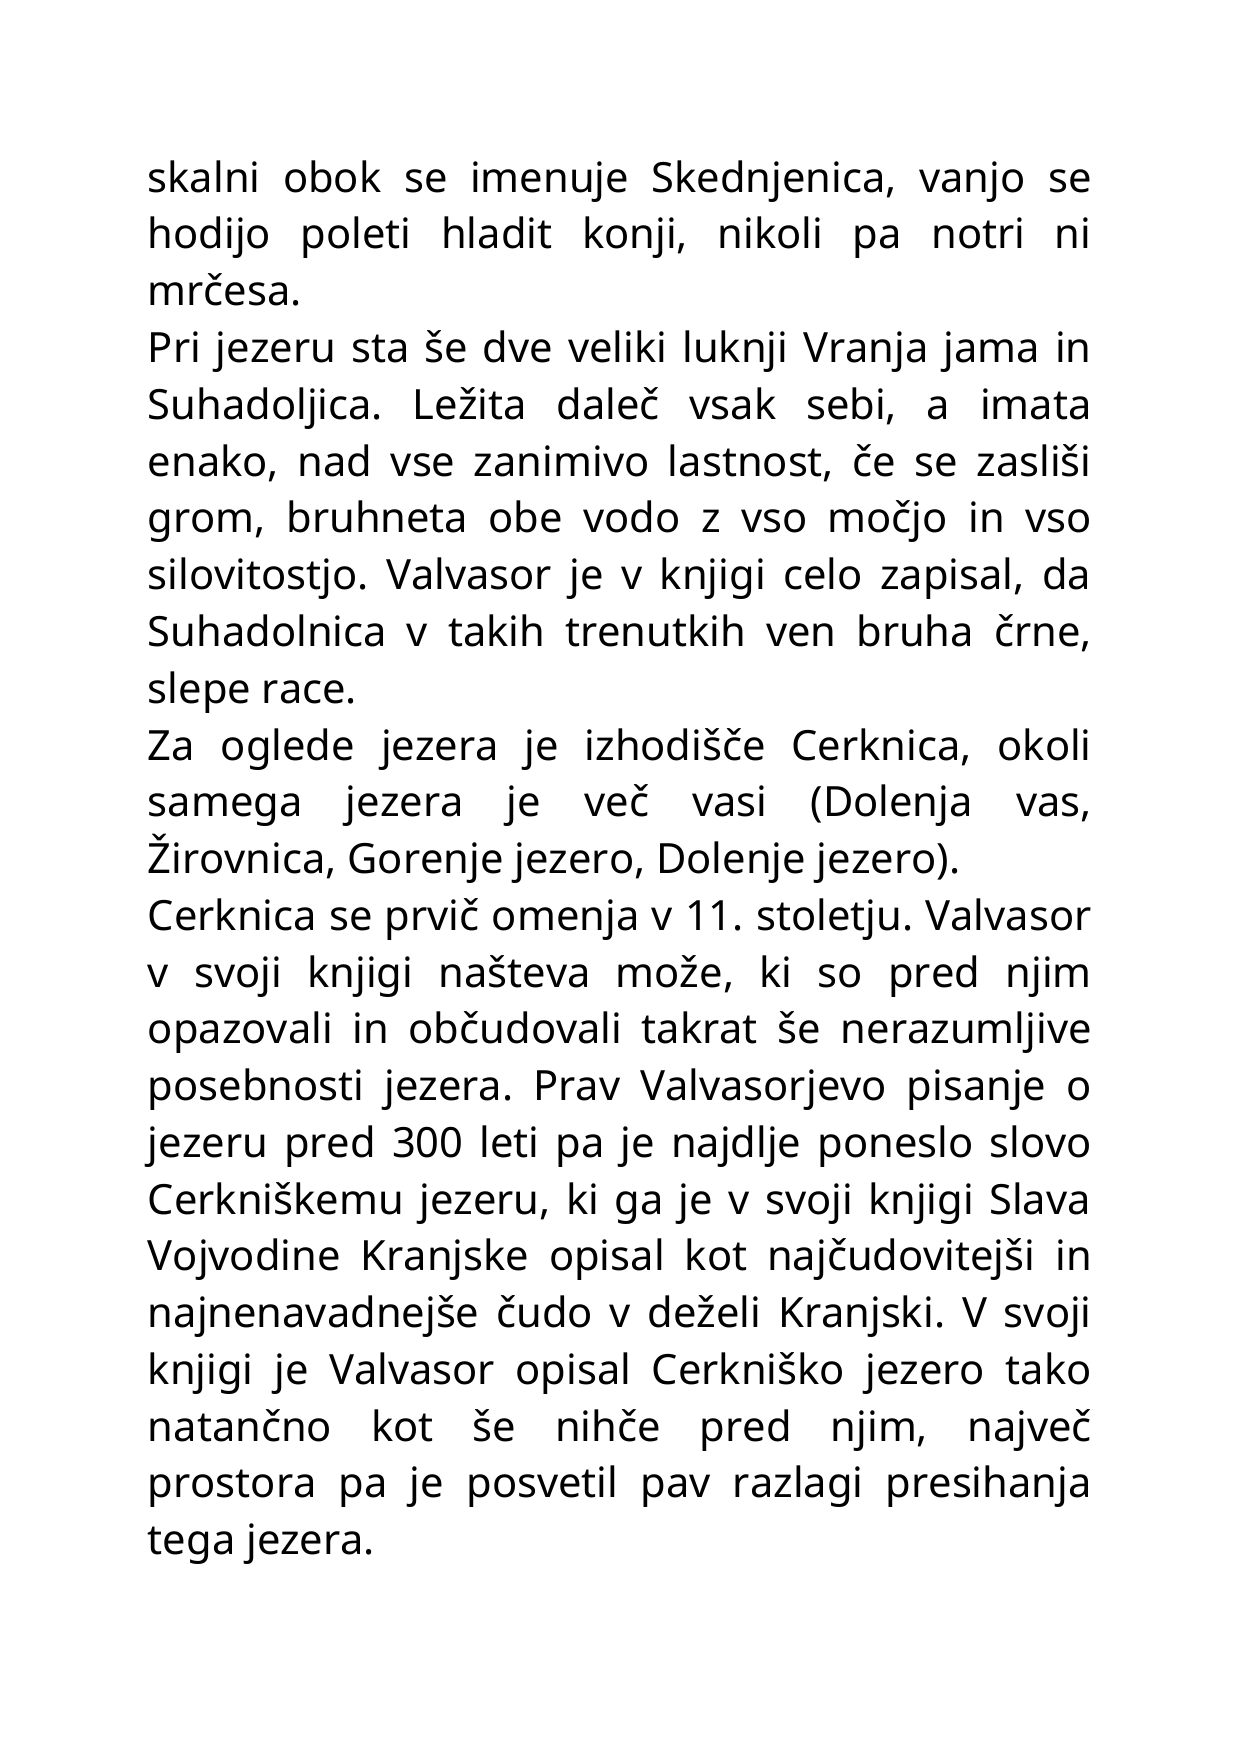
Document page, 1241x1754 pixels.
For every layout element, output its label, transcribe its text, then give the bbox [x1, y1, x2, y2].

text Pri jezeru sta še dve veliki luknji Vranja jama in Suhadoljica. Ležita daleč vsak sebi, a imata enako, nad vse zanimivo lastnost, če se zasliši grom, bruhneta obe vodo z vso močjo in vso silovitostjo. Valvasor je v knjigi celo zapisal, da Suhadolnica v takih trenutkih ven bruha črne, slepe race. [148, 318, 1093, 715]
text Za oglede jezera je izhodišče Cerknica, okoli samega jezera je več vasi (Dolenja vas, Žirovnica, Gorenje jezero, Dolenje jezero). [148, 715, 1093, 886]
text skalni obok se imenuje Skednjenica, vanjo se hodijo poleti hladit konji, nikoli pa notri ni mrčesa. [148, 148, 1093, 318]
text Cerknica se prvič omenja v 11. stoletju. Valvasor v svoji knjigi našteva može, ki so pred njim opazovali in občudovali takrat še nerazumljive posebnosti jezera. Prav Valvasorjevo pisanje o jezeru pred 300 leti pa je najdlje poneslo slovo Cerkniškemu jezeru, ki ga je v svoji knjigi Slava Vojvodine Kranjske opisal kot najčudovitejši in najnenavadnejše čudo v deželi Kranjski. V svoji knjigi je Valvasor opisal Cerkniško jezero tako natančno kot še nihče pred njim, največ prostora pa je posvetil pav razlagi presihanja tega jezera. [148, 886, 1093, 1567]
